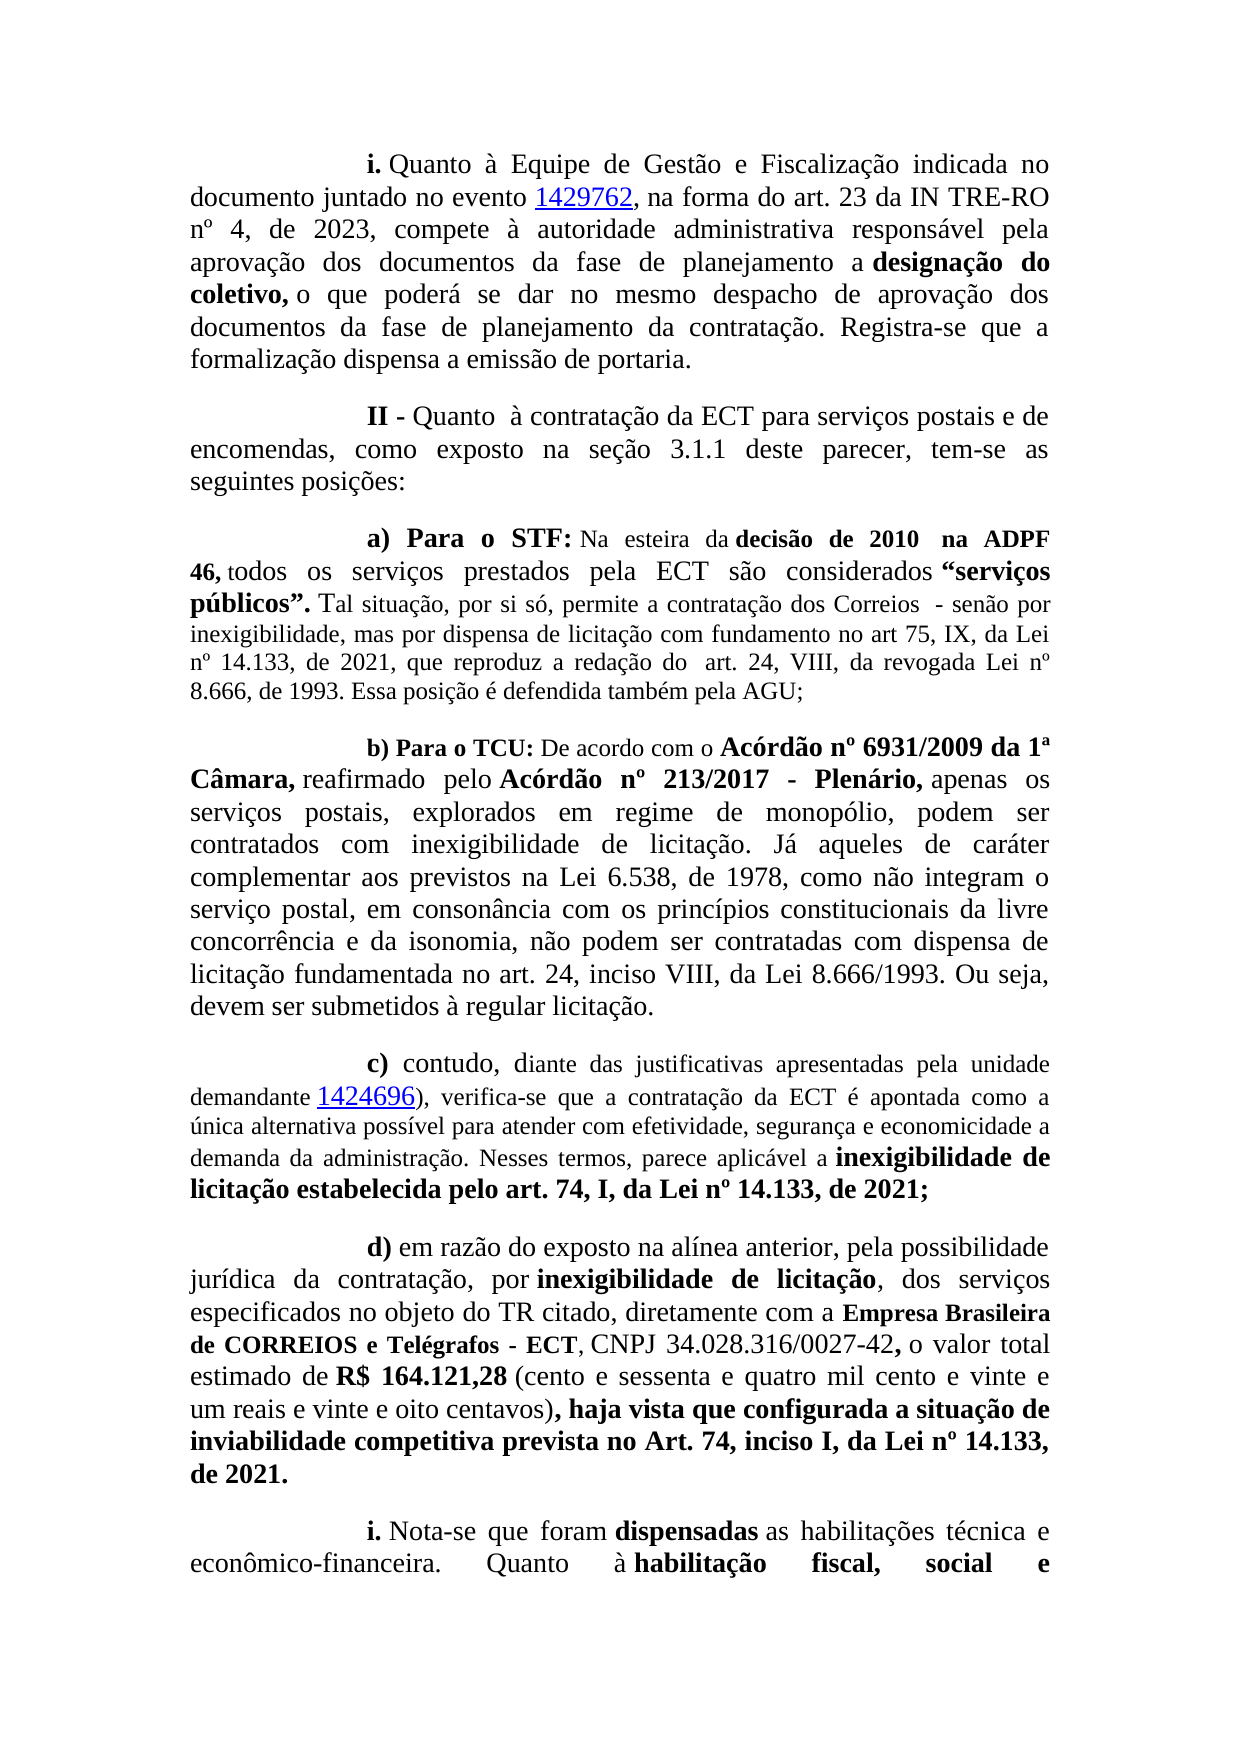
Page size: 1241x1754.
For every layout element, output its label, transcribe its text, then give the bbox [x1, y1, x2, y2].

text b) Para o TCU: De acordo com o Acórdão nº 6931/2009 da 1ª Câmara, reafirmado pelo Acórdão nº 213/2017 - Plenário, apenas os serviços postais, explorados em regime de monopólio, podem ser contratados com inexigibilidade de licitação. Já aqueles de caráter complementar aos previstos na Lei 6.538, de 1978, como não integram o serviço postal, em consonância com os princípios constitucionais da livre concorrência e da isonomia, não podem ser contratadas com dispensa de licitação fundamentada no art. 24, inciso VIII, da Lei 8.666/1993. Ou seja, devem ser submetidos à regular licitação. [190, 730, 1051, 1022]
text a) Para o STF: Na esteira da decisão de 2010 na ADPF 46, todos os serviços prestados pela ECT são considerados “serviços públicos”. Tal situação, por si só, permite a contratação dos Correios - senão por inexigibilidade, mas por dispensa de licitação com fundamento no art 75, IX, da Lei nº 14.133, de 2021, que reproduz a redação do art. 24, VIII, da revogada Lei nº 8.666, de 1993. Essa posição é defendida também pela AGU; [190, 522, 1051, 705]
text d) em razão do exposto na alínea anterior, pela possibilidade jurídica da contratação, por inexigibilidade de licitação, dos serviços especificados no objeto do TR citado, diretamente com a Empresa Brasileira de CORREIOS e Telégrafos - ECT, CNPJ 34.028.316/0027-42, o valor total estimado de R$ 164.121,28 (cento e sessenta e quatro mil cento e vinte e um reais e vinte e oito centavos), haja vista que configurada a situação de inviabilidade competitiva prevista no Art. 74, inciso I, da Lei nº 14.133, de 2021. [190, 1230, 1051, 1489]
text II - Quanto à contratação da ECT para serviços postais e de encomendas, como exposto na seção 3.1.1 deste parecer, tem-se as seguintes posições: [190, 399, 1051, 497]
text i. Nota-se que foram dispensadas as habilitações técnica e econômico-financeira. Quanto à habilitação fiscal, social e [190, 1514, 1051, 1579]
text i. Quanto à Equipe de Gestão e Fiscalização indicada no documento juntado no evento 1429762, na forma do art. 23 da IN TRE-RO nº 4, de 2023, compete à autoridade administrativa responsável pela aprovação dos documentos da fase de planejamento a designação do coletivo, o que poderá se dar no mesmo despacho de aprovação dos documentos da fase de planejamento da contratação. Registra-se que a formalização dispensa a emissão de portaria. [190, 148, 1051, 374]
text c) contudo, diante das justificativas apresentadas pela unidade demandante 1424696), verifica-se que a contratação da ECT é apontada como a única alternativa possível para atender com efetividade, segurança e economicidade a demanda da administração. Nesses termos, parece aplicável a inexigibilidade de licitação estabelecida pelo art. 74, I, da Lei nº 14.133, de 2021; [190, 1047, 1051, 1205]
